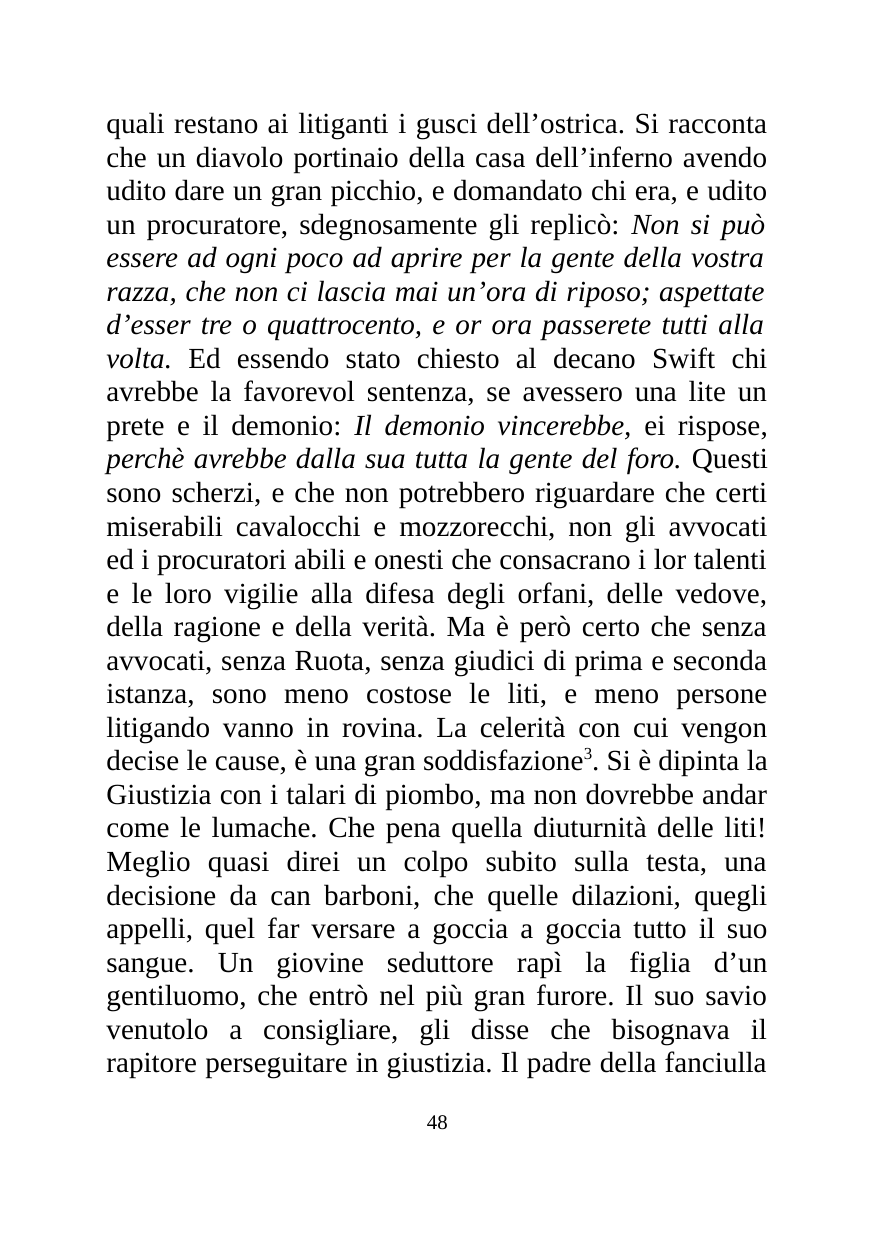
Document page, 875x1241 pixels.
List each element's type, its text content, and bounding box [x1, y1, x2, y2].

text quali restano ai litiganti i gusci dell’ostrica. Si racconta che un diavolo portinaio della casa dell’inferno avendo udito dare un gran picchio, e domandato chi era, e udito un procuratore, sdegnosamente gli replicò: Non si può essere ad ogni poco ad aprire per la gente della vostra razza, che non ci lascia mai un’ora di riposo; aspettate d’esser tre o quattrocento, e or ora passerete tutti alla volta. Ed essendo stato chiesto al decano Swift chi avrebbe la favorevol sentenza, se avessero una lite un prete e il demonio: Il demonio vincerebbe, ei rispose, perchè avrebbe dalla sua tutta la gente del foro. Questi sono scherzi, e che non potrebbero riguardare che certi miserabili cavalocchi e mozzorecchi, non gli avvocati ed i procuratori abili e onesti che consacrano i lor talenti e le loro vigilie alla difesa degli orfani, delle vedove, della ragione e della verità. Ma è però certo che senza avvocati, senza Ruota, senza giudici di prima e seconda istanza, sono meno costose le liti, e meno persone litigando vanno in rovina. La celerità con cui vengon decise le cause, è una gran soddisfazione. Si è dipinta la Giustizia con i talari di piombo, ma non dovrebbe andar come le lumache. Che pena quella diuturnità delle liti! Meglio quasi direi un colpo subito sulla testa, una decisione da can barboni, che quelle dilazioni, quegli appelli, quel far versare a goccia a goccia tutto il suo sangue. Un giovine seduttore rapì la figlia d’un gentiluomo, che entrò nel più gran furore. Il suo savio venutolo a consigliare, gli disse che bisognava il rapitore perseguitare in giustizia. Il padre della fanciulla [106, 106, 768, 1079]
